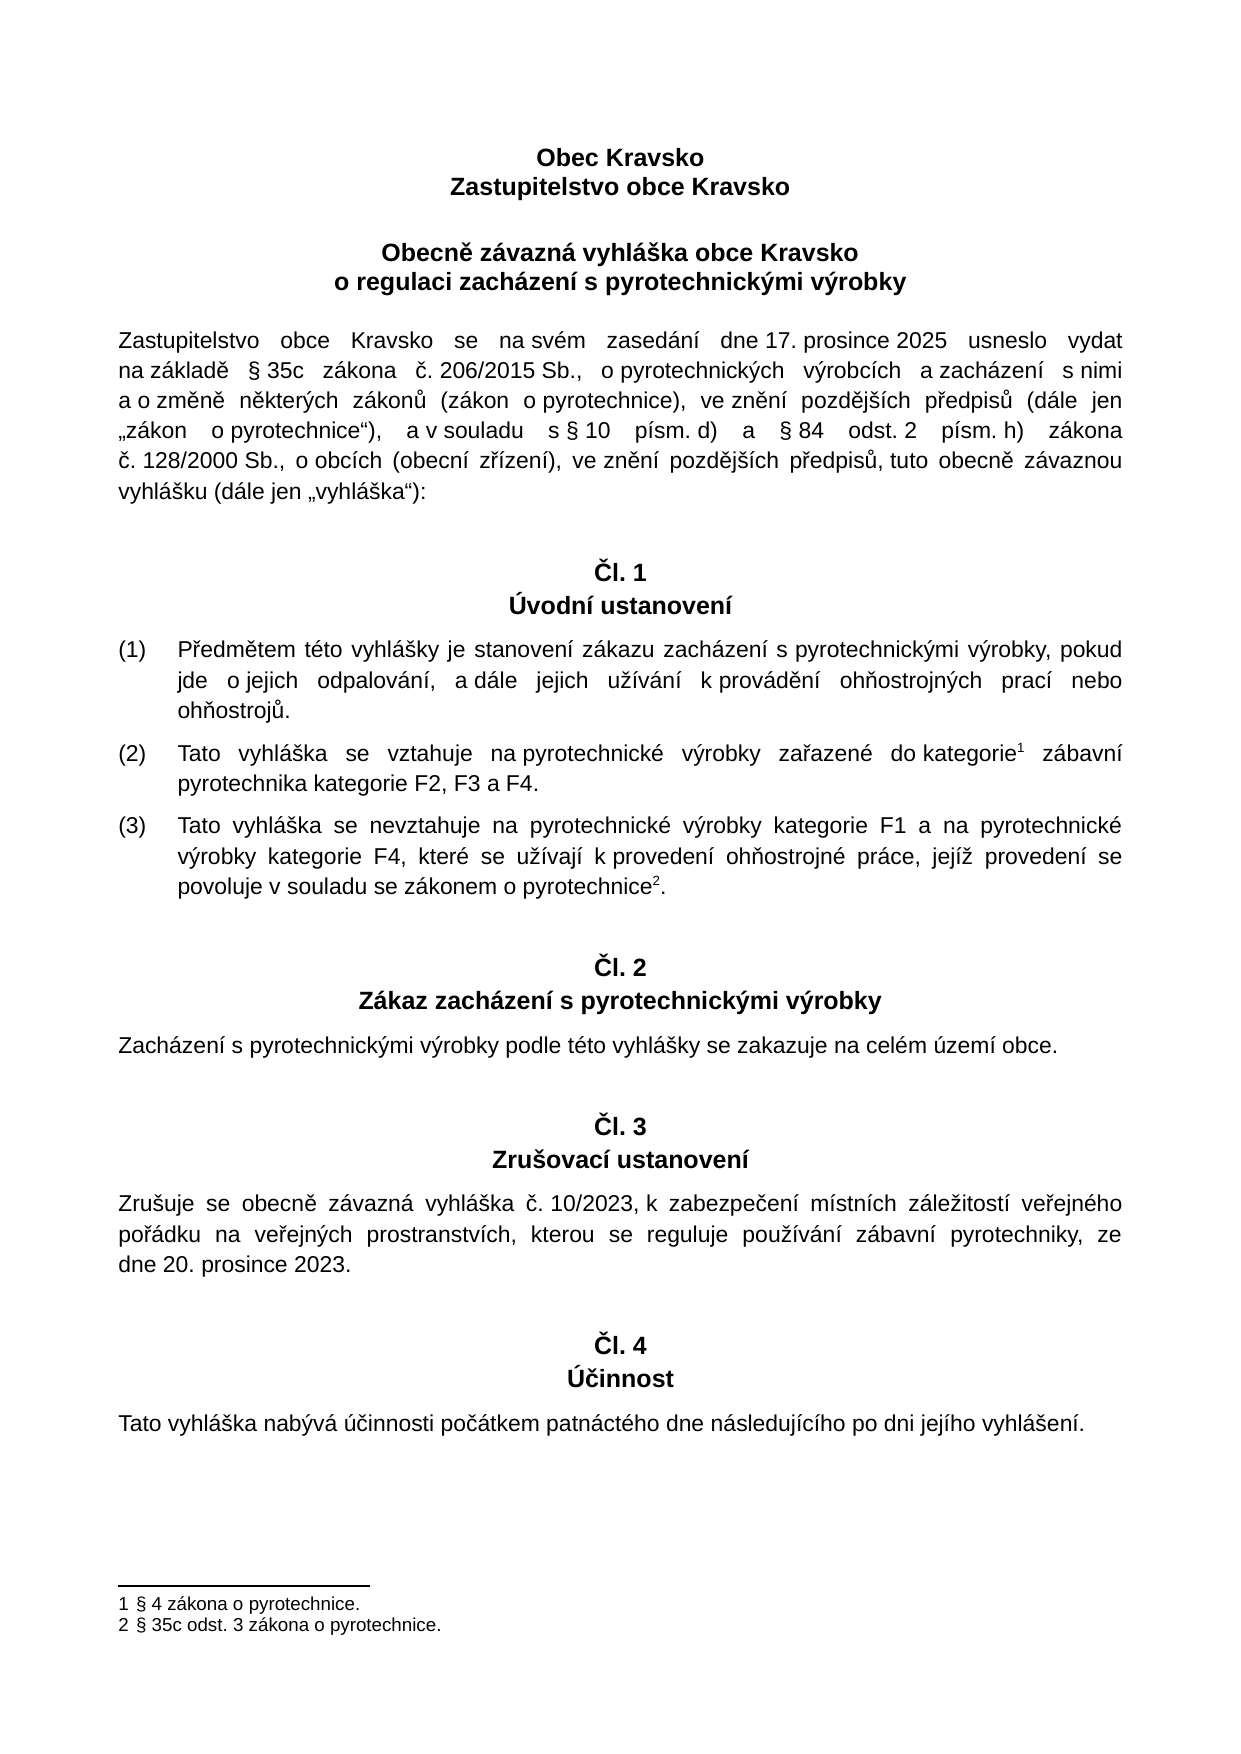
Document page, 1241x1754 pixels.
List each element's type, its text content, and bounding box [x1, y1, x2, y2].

list Tato vyhláška se vztahuje na pyrotechnické výrobky zařazené do kategorie zábavní pyrotechnika kategorie F2, F3 a F4. [118, 739, 1122, 796]
subtitle Čl. 4 Účinnost [118, 1331, 1122, 1393]
text Zacházení s pyrotechnickými výrobky podle této vyhlášky se zakazuje na celém území obce. [118, 1032, 1122, 1058]
list Tato vyhláška se nevztahuje na pyrotechnické výrobky kategorie F1 a na pyrotechnické výrobky kategorie F4, které se užívají k provedení ohňostrojné práce, jejíž provedení se povoluje v souladu se zákonem o pyrotechnice. [118, 812, 1122, 899]
list Předmětem této vyhlášky je stanovení zákazu zacházení s pyrotechnickými výrobky, pokud jde o jejich odpalování, a dále jejich užívání k provádění ohňostrojných prací nebo ohňostrojů. [118, 636, 1122, 723]
subtitle Obecně závazná vyhláška obce Kravsko o regulaci zacházení s pyrotechnickými výrobky [118, 238, 1122, 295]
subtitle Čl. 2 Zákaz zacházení s pyrotechnickými výrobky [118, 953, 1122, 1015]
subtitle Čl. 1 Úvodní ustanovení [118, 558, 1122, 620]
text Zrušuje se obecně závazná vyhláška č. 10/2023, k zabezpečení místních záležitostí veřejného pořádku na veřejných prostranstvích, kterou se reguluje používání zábavní pyrotechniky, ze dne 20. prosince 2023. [118, 1190, 1122, 1277]
subtitle Čl. 3 Zrušovací ustanovení [118, 1112, 1122, 1174]
list § 35c odst. 3 zákona o pyrotechnice. [118, 1614, 1122, 1635]
list § 4 zákona o pyrotechnice. [118, 1592, 1122, 1614]
text Tato vyhláška nabývá účinnosti počátkem patnáctého dne následujícího po dni jejího vyhlášení. [118, 1409, 1122, 1436]
text Zastupitelstvo obce Kravsko se na svém zasedání dne 17. prosince 2025 usneslo vydat na základě § 35c zákona č. 206/2015 Sb., o pyrotechnických výrobcích a zacházení s nimi a o změně některých zákonů (zákon o pyrotechnice), ve znění pozdějších předpisů (dále jen „zákon o pyrotechnice“), a v souladu s § 10 písm. d) a § 84 odst. 2 písm. h) zákona č. 128/2000 Sb., o obcích (obecní zřízení), ve znění pozdějších předpisů, tuto obecně závaznou vyhlášku (dále jen „vyhláška“): [118, 327, 1122, 504]
title Obec Kravsko Zastupitelstvo obce Kravsko [118, 143, 1122, 201]
